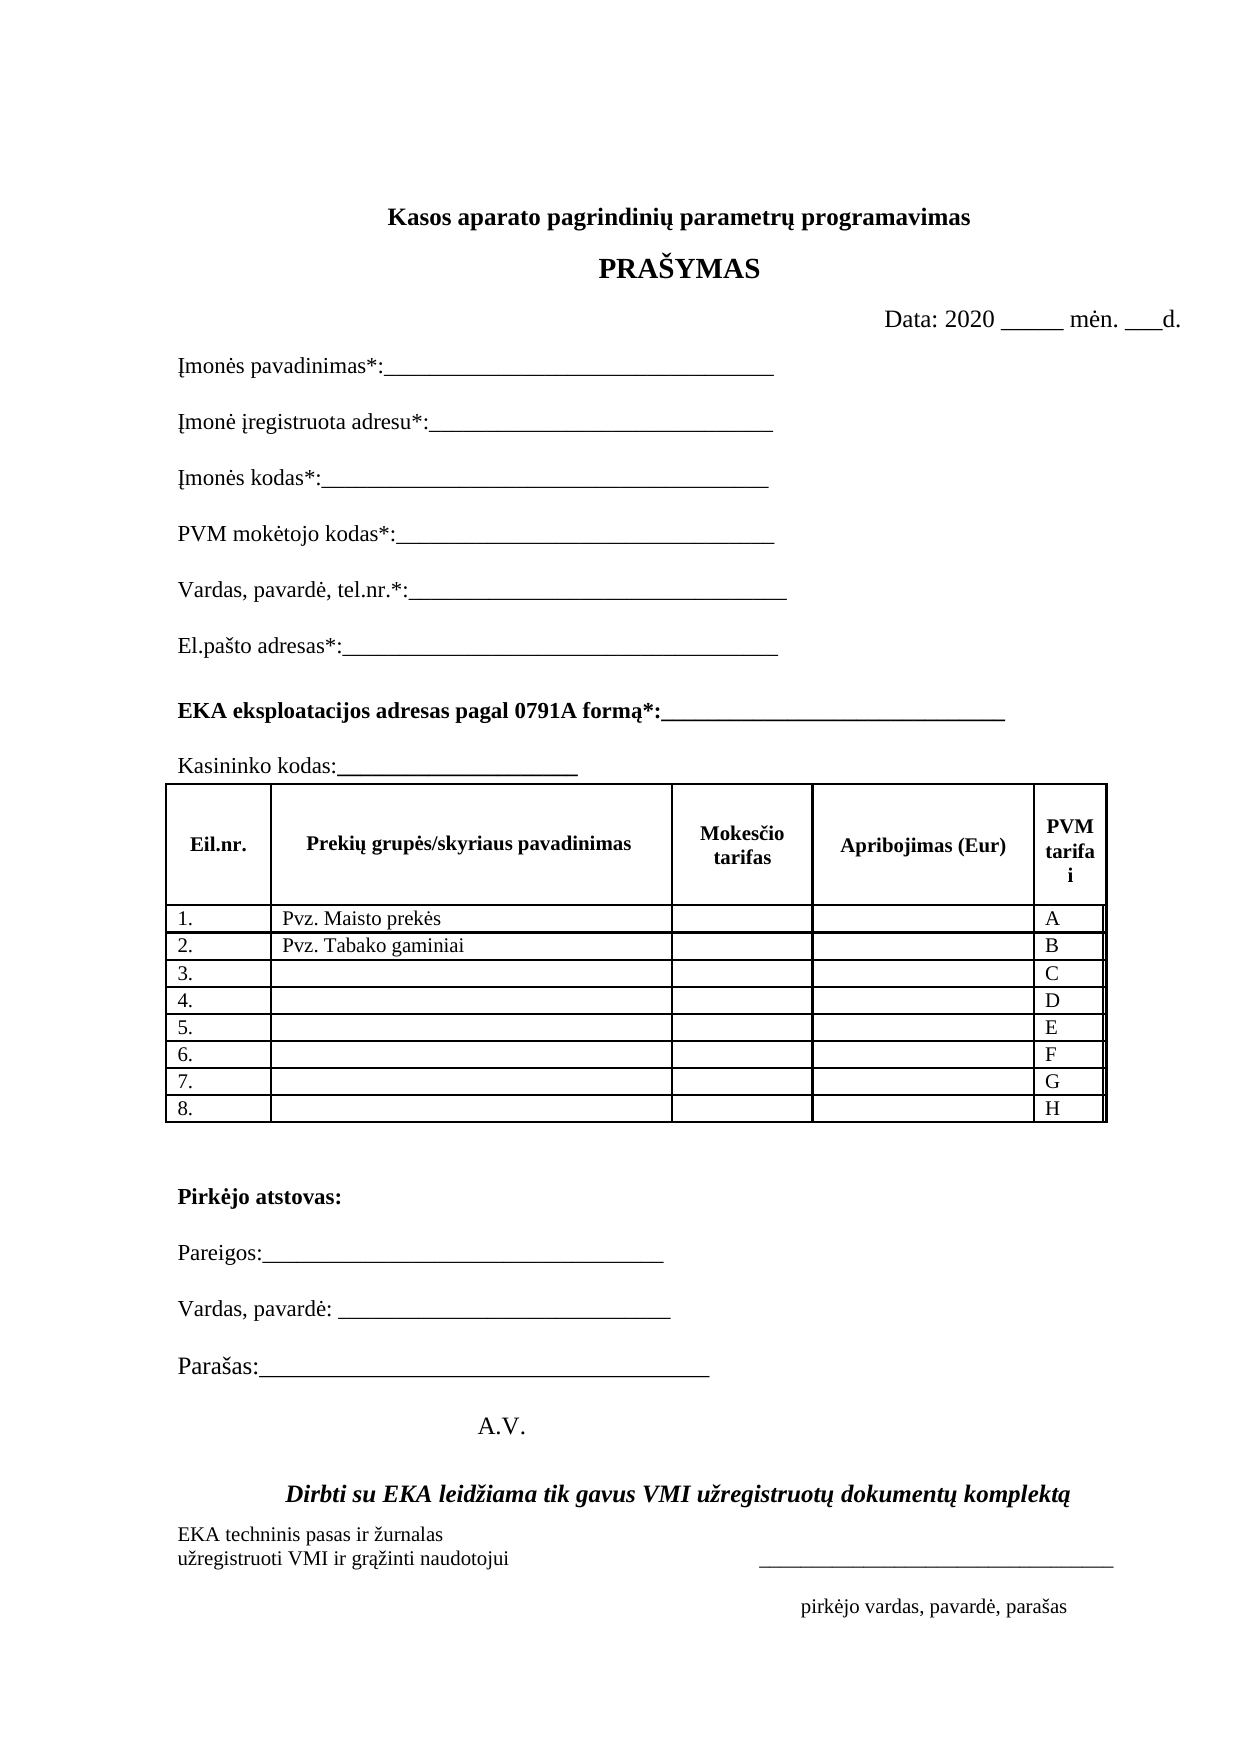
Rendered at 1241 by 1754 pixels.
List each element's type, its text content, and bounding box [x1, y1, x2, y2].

table_header Eil.nr. [167, 785, 270, 904]
table_cell A [1035, 906, 1102, 931]
table_cell Pvz. Tabako gaminiai [272, 934, 671, 958]
table_cell [673, 1096, 811, 1121]
text Pareigos:___________________________________ [177, 1239, 1181, 1265]
text El.pašto adresas*:______________________________________ [177, 632, 1181, 659]
table_cell 7. [167, 1069, 270, 1094]
text Parašas:____________________________________ [177, 1351, 1181, 1380]
text užregistruoti VMI ir grąžinti naudotojui __________________________________ [177, 1546, 1181, 1570]
table_cell [673, 1015, 811, 1040]
table_cell [814, 1042, 1033, 1067]
table_cell [814, 934, 1033, 958]
text pirkėjo vardas, pavardė, parašas [177, 1570, 1181, 1618]
table_header Apribojimas (Eur) [814, 785, 1033, 904]
table_cell [272, 1069, 671, 1094]
table_cell 3. [167, 961, 270, 986]
text Vardas, pavardė, tel.nr.*:_________________________________ [177, 576, 1181, 603]
text Įmonės pavadinimas*:__________________________________ [177, 352, 1181, 378]
table_cell [673, 906, 811, 931]
text Kasininko kodas:_____________________ [177, 752, 1181, 778]
text Įmonė įregistruota adresu*:______________________________ [177, 408, 1181, 434]
text PRAŠYMAS [177, 251, 1181, 285]
text Kasos aparato pagrindinių parametrų programavimas [177, 202, 1181, 231]
table_cell E [1035, 1015, 1102, 1040]
table_cell 4. [167, 988, 270, 1013]
table_cell [673, 961, 811, 986]
table_cell 2. [167, 934, 270, 958]
table_cell D [1035, 988, 1102, 1013]
text EKA techninis pasas ir žurnalas [177, 1522, 1181, 1546]
table_cell [272, 988, 671, 1013]
text A.V. [402, 1411, 1181, 1440]
table_cell Pvz. Maisto prekės [272, 906, 671, 931]
table_cell 8. [167, 1096, 270, 1121]
table_cell [272, 1096, 671, 1121]
table_cell G [1035, 1069, 1102, 1094]
table_cell 1. [167, 906, 270, 931]
text Pirkėjo atstovas: [177, 1183, 1181, 1209]
text Įmonės kodas*:_______________________________________ [177, 464, 1181, 490]
table_cell [272, 1042, 671, 1067]
table_cell F [1035, 1042, 1102, 1067]
table_cell [814, 1015, 1033, 1040]
text Vardas, pavardė: _____________________________ [177, 1295, 1181, 1321]
table_cell C [1035, 961, 1102, 986]
table_cell [814, 961, 1033, 986]
text PVM mokėtojo kodas*:_________________________________ [177, 520, 1181, 547]
table_cell B [1035, 934, 1102, 958]
table_cell H [1035, 1096, 1102, 1121]
text EKA eksploatacijos adresas pagal 0791A formą*:______________________________ [177, 697, 1181, 723]
text Data: 2020 _____ mėn. ___d. [177, 304, 1181, 333]
text Dirbti su EKA leidžiama tik gavus VMI užregistruotų dokumentų komplektą [177, 1479, 1181, 1508]
table_cell [673, 934, 811, 958]
table_cell [814, 1069, 1033, 1094]
table_cell 5. [167, 1015, 270, 1040]
table_header Prekių grupės/skyriaus pavadinimas [272, 785, 671, 904]
table_cell [814, 988, 1033, 1013]
table_cell [272, 1015, 671, 1040]
table_cell 6. [167, 1042, 270, 1067]
table_cell [814, 906, 1033, 931]
table_cell [272, 961, 671, 986]
table_cell [673, 1042, 811, 1067]
table_cell [814, 1096, 1033, 1121]
table_header PVM tarifai [1035, 785, 1105, 904]
table_cell [673, 988, 811, 1013]
table_cell [673, 1069, 811, 1094]
table_header Mokesčio tarifas [673, 785, 811, 904]
